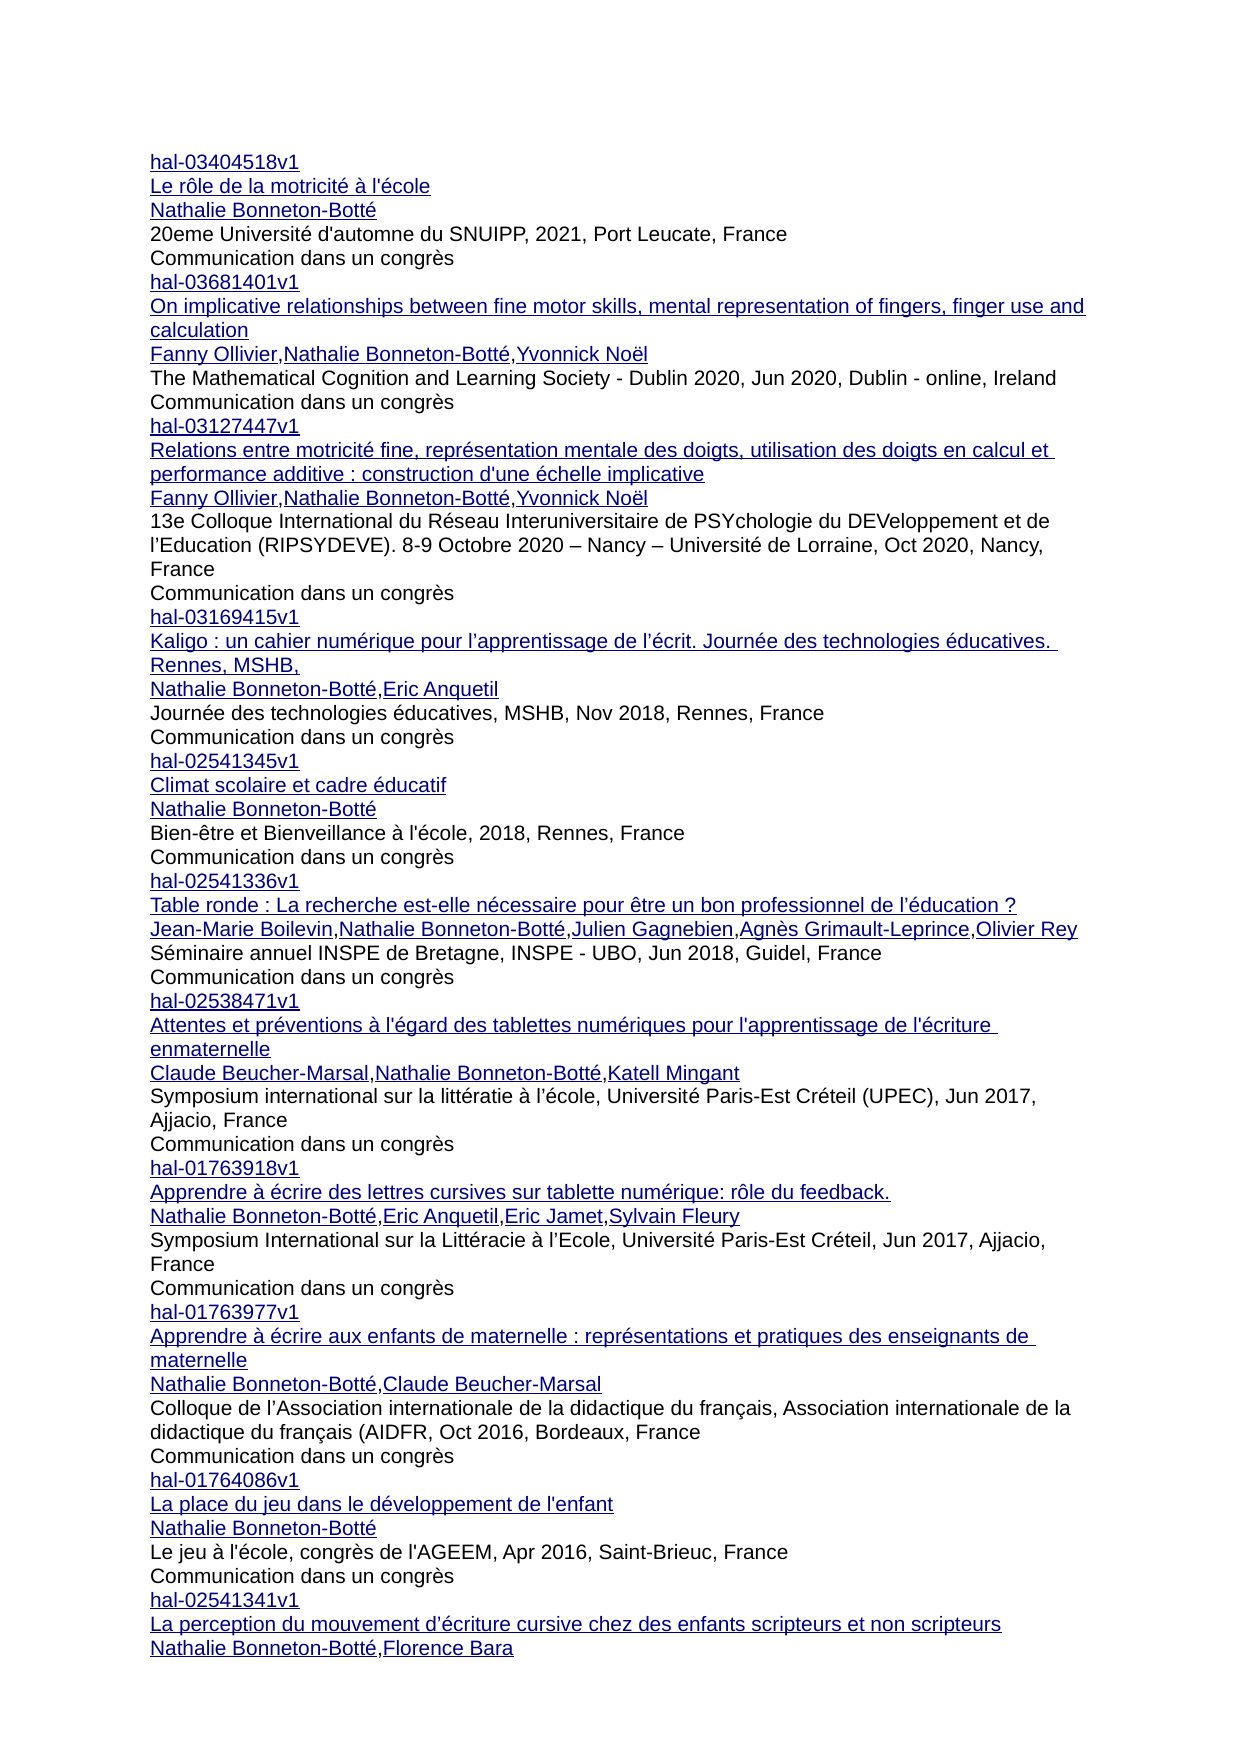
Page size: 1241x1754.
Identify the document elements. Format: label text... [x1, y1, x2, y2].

table_cell Relations entre motricité fine, représentation mentale des doigts, utilisation des doigts en calcul et performance additive : construction d'une échelle implicative Fanny Ollivier,Nathalie Bonneton-Botté,Yvonnick Noël 13e Colloque International du Réseau Interuniversitaire de PSYchologie du DEVeloppement et de l’Education (RIPSYDEVE). 8-9 Octobre 2020 – Nancy – Université de Lorraine, Oct 2020, Nancy, France Communication dans un congrès hal-03169415v1 [150, 438, 1090, 629]
table_cell hal-03404518v1 [150, 150, 1090, 174]
table_cell Kaligo : un cahier numérique pour l’apprentissage de l’écrit. Journée des technologies éducatives. Rennes, MSHB, Nathalie Bonneton-Botté,Eric Anquetil Journée des technologies éducatives, MSHB, Nov 2018, Rennes, France Communication dans un congrès hal-02541345v1 [150, 629, 1090, 773]
table_cell La place du jeu dans le développement de l'enfant Nathalie Bonneton-Botté Le jeu à l'école, congrès de l'AGEEM, Apr 2016, Saint-Brieuc, France Communication dans un congrès hal-02541341v1 [150, 1492, 1090, 1611]
table_cell On implicative relationships between fine motor skills, mental representation of fingers, finger use and calculation Fanny Ollivier,Nathalie Bonneton-Botté,Yvonnick Noël The Mathematical Cognition and Learning Society - Dublin 2020, Jun 2020, Dublin - online, Ireland Communication dans un congrès hal-03127447v1 [150, 294, 1090, 437]
table_cell Climat scolaire et cadre éducatif Nathalie Bonneton-Botté Bien-être et Bienveillance à l'école, 2018, Rennes, France Communication dans un congrès hal-02541336v1 [150, 773, 1090, 893]
table_cell Apprendre à écrire aux enfants de maternelle : représentations et pratiques des enseignants de maternelle Nathalie Bonneton-Botté,Claude Beucher-Marsal Colloque de l’Association internationale de la didactique du français, Association internationale de la didactique du français (AIDFR, Oct 2016, Bordeaux, France Communication dans un congrès hal-01764086v1 [150, 1324, 1090, 1492]
table_cell Le rôle de la motricité à l'école Nathalie Bonneton-Botté 20eme Université d'automne du SNUIPP, 2021, Port Leucate, France Communication dans un congrès hal-03681401v1 [150, 174, 1090, 294]
table_cell La perception du mouvement d’écriture cursive chez des enfants scripteurs et non scripteurs Nathalie Bonneton-Botté,Florence Bara [150, 1611, 1090, 1659]
table_cell Apprendre à écrire des lettres cursives sur tablette numérique: rôle du feedback. Nathalie Bonneton-Botté,Eric Anquetil,Eric Jamet,Sylvain Fleury Symposium International sur la Littéracie à l’Ecole, Université Paris-Est Créteil, Jun 2017, Ajjacio, France Communication dans un congrès hal-01763977v1 [150, 1180, 1090, 1324]
table_cell Table ronde : La recherche est-elle nécessaire pour être un bon professionnel de l’éducation ? Jean-Marie Boilevin,Nathalie Bonneton-Botté,Julien Gagnebien,Agnès Grimault-Leprince,Olivier Rey Séminaire annuel INSPE de Bretagne, INSPE - UBO, Jun 2018, Guidel, France Communication dans un congrès hal-02538471v1 [150, 893, 1090, 1012]
table_cell Attentes et préventions à l'égard des tablettes numériques pour l'apprentissage de l'écriture enmaternelle Claude Beucher-Marsal,Nathalie Bonneton-Botté,Katell Mingant Symposium international sur la littératie à l’école, Université Paris-Est Créteil (UPEC), Jun 2017, Ajjacio, France Communication dans un congrès hal-01763918v1 [150, 1013, 1090, 1180]
